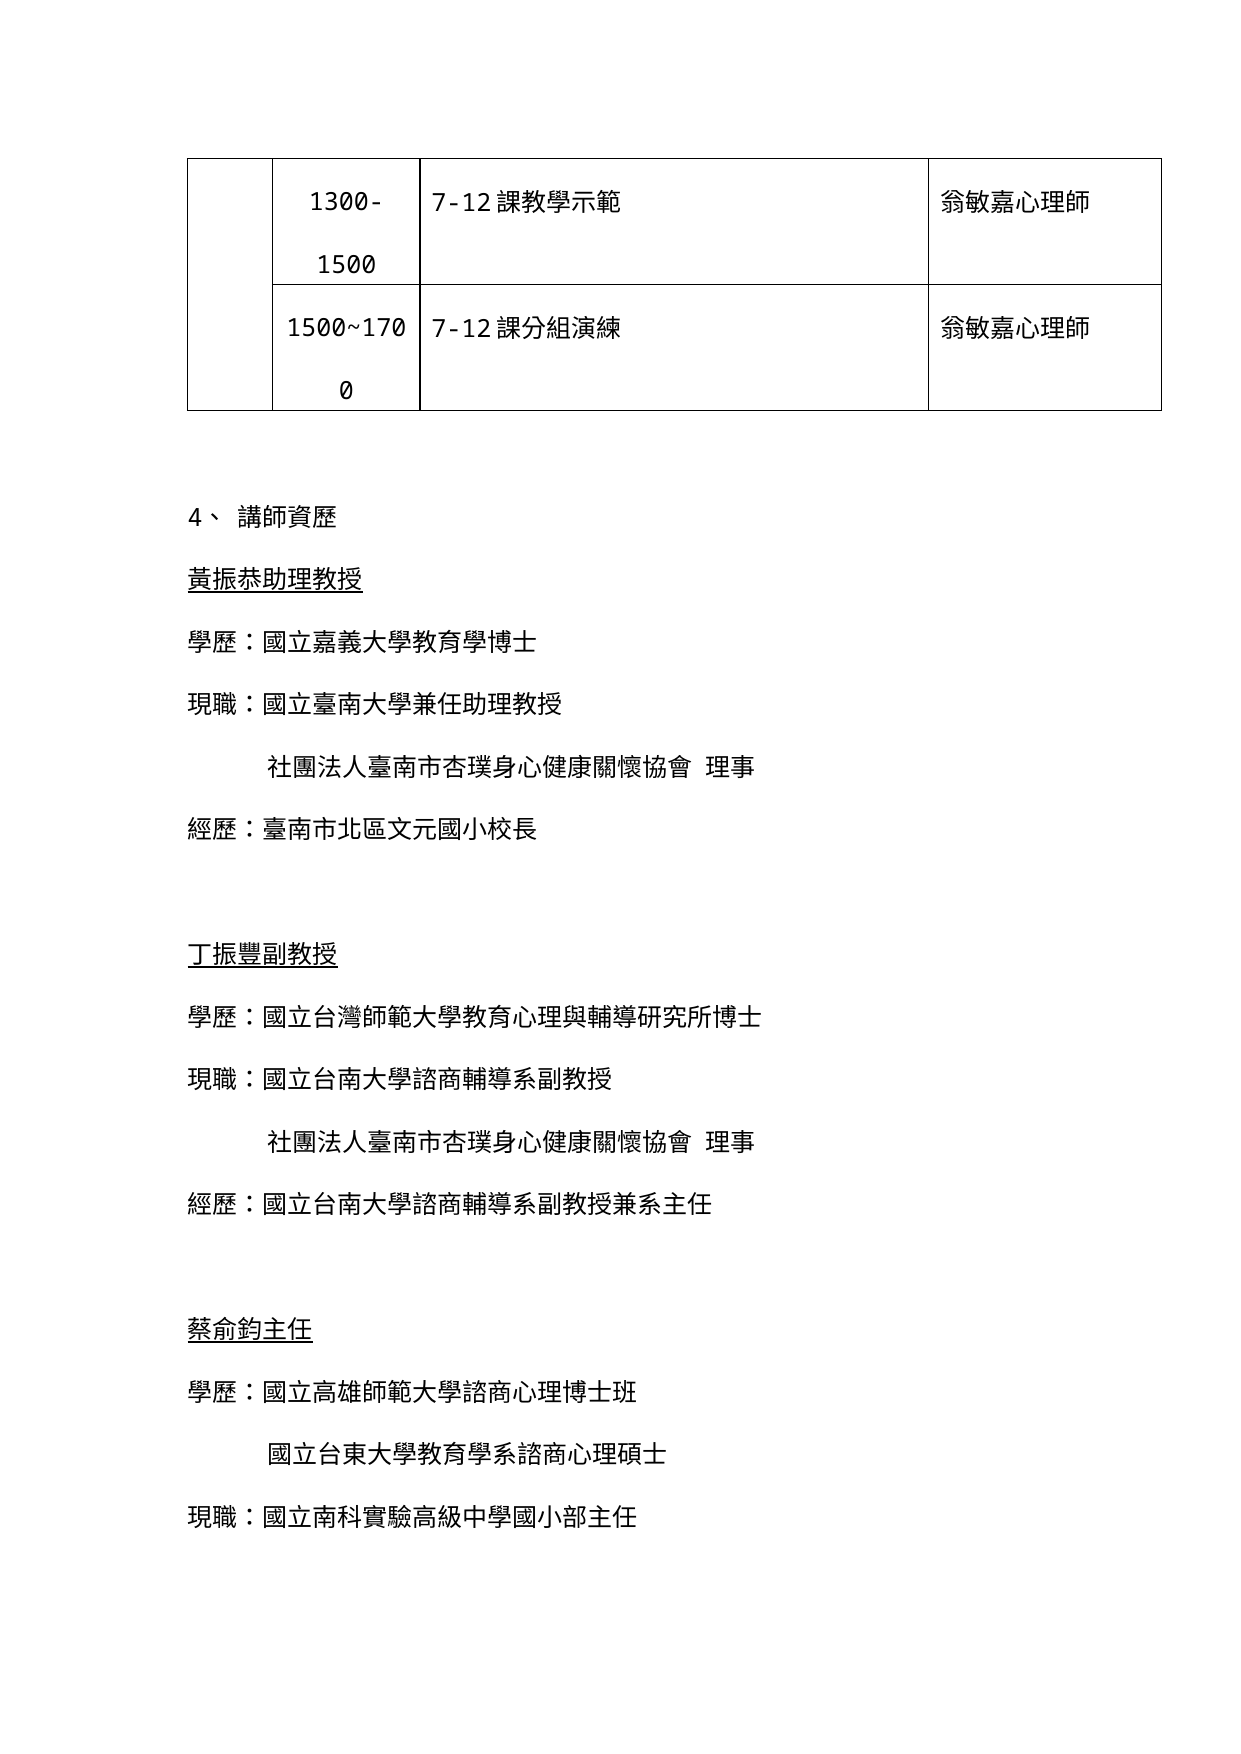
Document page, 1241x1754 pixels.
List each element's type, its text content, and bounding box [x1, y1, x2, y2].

table_cell 翁敏嘉心理師 [929, 285, 1161, 410]
text 蔡俞鈞主任 [187, 1286, 1053, 1349]
text 現職：國立南科實驗高級中學國小部主任 [187, 1474, 1053, 1536]
text 經歷：臺南市北區文元國小校長 [187, 786, 1053, 849]
text 學歷：國立嘉義大學教育學博士 [187, 599, 1053, 661]
table_cell 1300-1500 [273, 159, 419, 284]
table_cell 7-12課教學示範 [421, 159, 928, 284]
text 黃振恭助理教授 [187, 536, 1053, 599]
table_cell [188, 159, 272, 410]
text 丁振豐副教授 [187, 911, 1053, 974]
text 學歷：國立台灣師範大學教育心理與輔導研究所博士 [187, 974, 1053, 1036]
table_cell 1500~1700 [273, 285, 419, 410]
text 社團法人臺南市杏璞身心健康關懷協會 理事 [237, 1099, 1053, 1161]
text 現職：國立台南大學諮商輔導系副教授 [187, 1036, 1053, 1099]
text 國立台東大學教育學系諮商心理碩士 [187, 1411, 1053, 1474]
text 現職：國立臺南大學兼任助理教授 [187, 661, 1053, 724]
list 講師資歷 [187, 474, 1053, 536]
text 社團法人臺南市杏璞身心健康關懷協會 理事 [187, 724, 1053, 786]
text 經歷：國立台南大學諮商輔導系副教授兼系主任 [187, 1161, 1053, 1224]
table_cell 7-12課分組演練 [421, 285, 928, 410]
text 學歷：國立高雄師範大學諮商心理博士班 [187, 1349, 1053, 1411]
table_cell 翁敏嘉心理師 [929, 159, 1161, 284]
